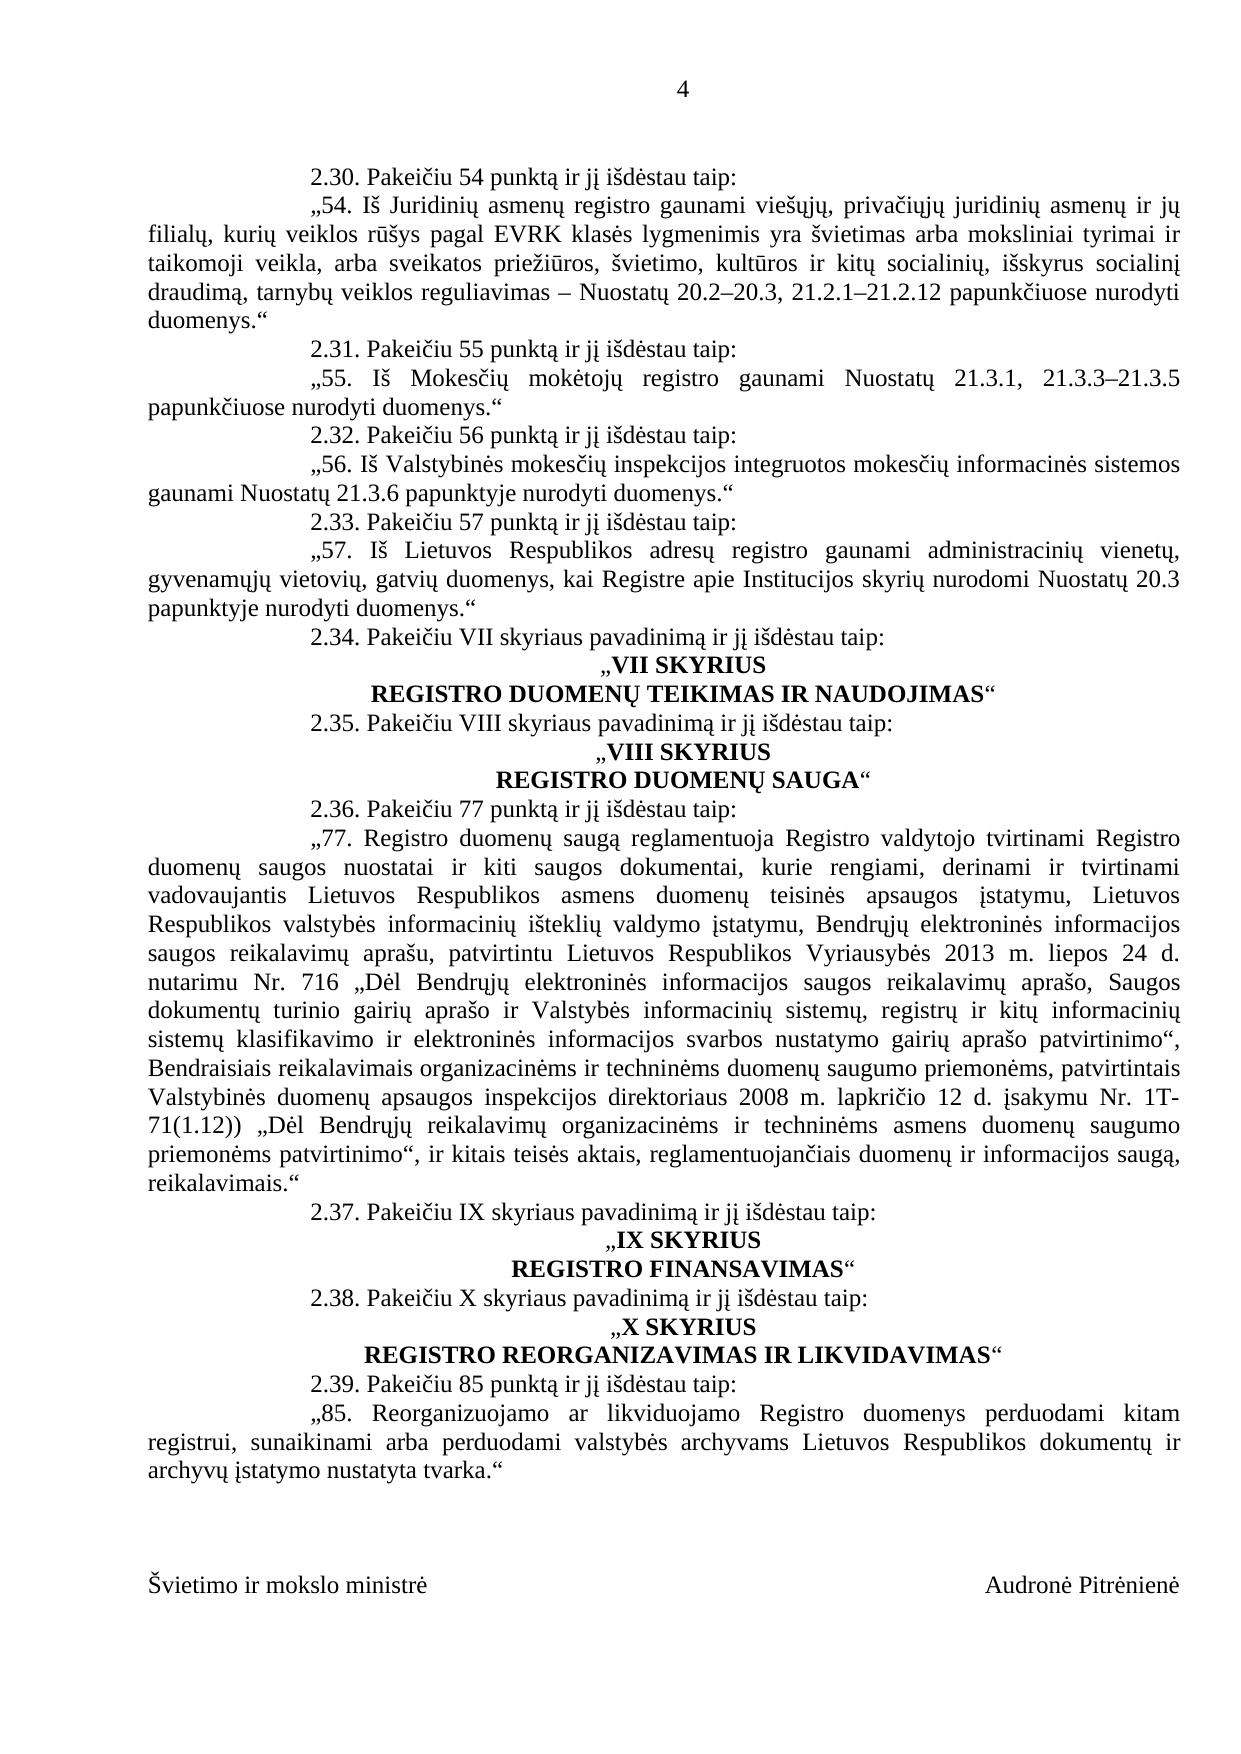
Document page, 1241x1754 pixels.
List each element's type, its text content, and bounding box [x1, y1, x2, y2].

text „55. Iš Mokesčių mokėtojų registro gaunami Nuostatų 21.3.1, 21.3.3–21.3.5 papunkčiuose nurodyti duomenys.“ [148, 363, 1181, 420]
text 2.36. Pakeičiu 77 punktą ir jį išdėstau taip: [148, 794, 1181, 823]
text Švietimo ir mokslo ministrė Audronė Pitrėnienė [148, 1570, 1181, 1599]
text 2.37. Pakeičiu IX skyriaus pavadinimą ir jį išdėstau taip: [148, 1197, 1181, 1225]
text „77. Registro duomenų saugą reglamentuoja Registro valdytojo tvirtinami Registro duomenų saugos nuostatai ir kiti saugos dokumentai, kurie rengiami, derinami ir tvirtinami vadovaujantis Lietuvos Respublikos asmens duomenų teisinės apsaugos įstatymu, Lietuvos Respublikos valstybės informacinių išteklių valdymo įstatymu, Bendrųjų elektroninės informacijos saugos reikalavimų aprašu, patvirtintu Lietuvos Respublikos Vyriausybės 2013 m. liepos 24 d. nutarimu Nr. 716 „Dėl Bendrųjų elektroninės informacijos saugos reikalavimų aprašo, Saugos dokumentų turinio gairių aprašo ir Valstybės informacinių sistemų, registrų ir kitų informacinių sistemų klasifikavimo ir elektroninės informacijos svarbos nustatymo gairių aprašo patvirtinimo“, Bendraisiais reikalavimais organizacinėms ir techninėms duomenų saugumo priemonėms, patvirtintais Valstybinės duomenų apsaugos inspekcijos direktoriaus 2008 m. lapkričio 12 d. įsakymu Nr. 1T-71(1.12)) „Dėl Bendrųjų reikalavimų organizacinėms ir techninėms asmens duomenų saugumo priemonėms patvirtinimo“, ir kitais teisės aktais, reglamentuojančiais duomenų ir informacijos saugą, reikalavimais.“ [148, 823, 1181, 1197]
text 2.35. Pakeičiu VIII skyriaus pavadinimą ir jį išdėstau taip: [148, 708, 1181, 737]
text REGISTRO DUOMENŲ SAUGA“ [148, 765, 1181, 794]
text 2.39. Pakeičiu 85 punktą ir jį išdėstau taip: [148, 1369, 1181, 1398]
text 2.34. Pakeičiu VII skyriaus pavadinimą ir jį išdėstau taip: [148, 622, 1181, 650]
text „85. Reorganizuojamo ar likviduojamo Registro duomenys perduodami kitam registrui, sunaikinami arba perduodami valstybės archyvams Lietuvos Respublikos dokumentų ir archyvų įstatymo nustatyta tvarka.“ [148, 1398, 1181, 1484]
text „VIII SKYRIUS [148, 737, 1181, 765]
text 2.38. Pakeičiu X skyriaus pavadinimą ir jį išdėstau taip: [148, 1283, 1181, 1312]
text 2.30. Pakeičiu 54 punktą ir jį išdėstau taip: [148, 162, 1181, 190]
text REGISTRO DUOMENŲ TEIKIMAS IR NAUDOJIMAS“ [148, 679, 1181, 708]
text 2.31. Pakeičiu 55 punktą ir jį išdėstau taip: [148, 334, 1181, 363]
text „VII SKYRIUS [148, 650, 1181, 679]
text „X SKYRIUS [148, 1312, 1181, 1340]
text „56. Iš Valstybinės mokesčių inspekcijos integruotos mokesčių informacinės sistemos gaunami Nuostatų 21.3.6 papunktyje nurodyti duomenys.“ [148, 449, 1181, 507]
text „57. Iš Lietuvos Respublikos adresų registro gaunami administracinių vienetų, gyvenamųjų vietovių, gatvių duomenys, kai Registre apie Institucijos skyrių nurodomi Nuostatų 20.3 papunktyje nurodyti duomenys.“ [148, 535, 1181, 622]
text 2.32. Pakeičiu 56 punktą ir jį išdėstau taip: [148, 420, 1181, 449]
text REGISTRO REORGANIZAVIMAS IR LIKVIDAVIMAS“ [148, 1340, 1181, 1369]
text REGISTRO FINANSAVIMAS“ [148, 1254, 1181, 1283]
text „IX SKYRIUS [148, 1225, 1181, 1254]
text 2.33. Pakeičiu 57 punktą ir jį išdėstau taip: [148, 507, 1181, 535]
text „54. Iš Juridinių asmenų registro gaunami viešųjų, privačiųjų juridinių asmenų ir jų filialų, kurių veiklos rūšys pagal EVRK klasės lygmenimis yra švietimas arba moksliniai tyrimai ir taikomoji veikla, arba sveikatos priežiūros, švietimo, kultūros ir kitų socialinių, išskyrus socialinį draudimą, tarnybų veiklos reguliavimas – Nuostatų 20.2–20.3, 21.2.1–21.2.12 papunkčiuose nurodyti duomenys.“ [148, 190, 1181, 334]
